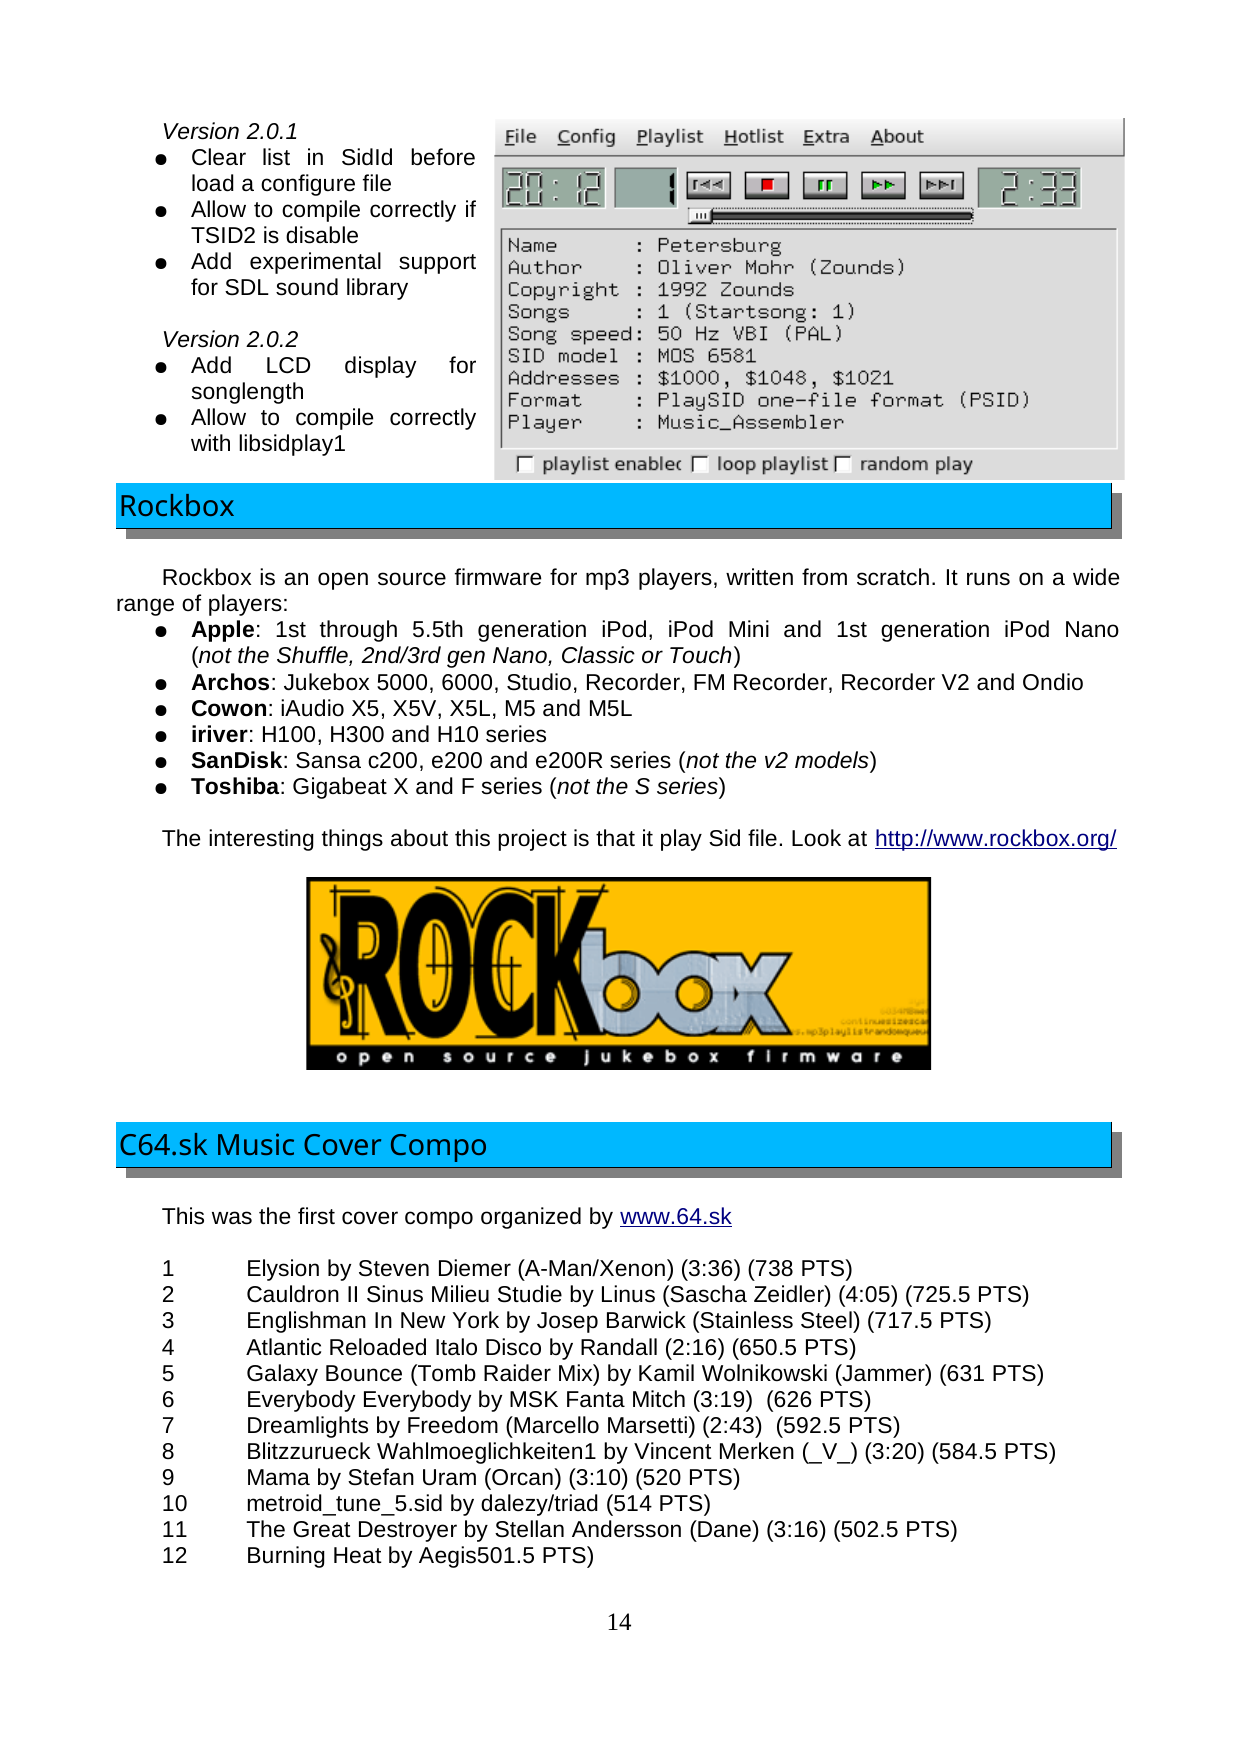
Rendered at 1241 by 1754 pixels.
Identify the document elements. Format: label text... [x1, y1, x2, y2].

list Add LCD display for songlength [153, 352, 494, 404]
text The interesting things about this project is that it play Sid file. Look at http://www.rockbox.org/ [116, 825, 1122, 851]
text 9 Mama by Stefan Uram (Orcan) (3:10) (520 PTS) [116, 1464, 1122, 1490]
text C64.sk Music Cover Compo [116, 1122, 1111, 1167]
list SanDisk: Sansa c200, e200 and e200R series (not the v2 models) [153, 747, 1122, 773]
list Archos: Jukebox 5000, 6000, Studio, Recorder, FM Recorder, Recorder V2 and Ondio [153, 669, 1122, 695]
text Version 2.0.2 [116, 326, 494, 352]
list Clear list in SidId before load a configure file [153, 144, 494, 196]
text This was the first cover compo organized by www.64.sk [116, 1204, 1122, 1230]
text 10 metroid_tune_5.sid by dalezy/triad (514 PTS) [116, 1490, 1122, 1516]
text 6 Everybody Everybody by MSK Fanta Mitch (3:19) (626 PTS) [116, 1386, 1122, 1412]
list Apple: 1st through 5.5th generation iPod, iPod Mini and 1st generation iPod Nano (not the Shuffle, 2nd/3rd gen Nano, Classic or Touch) [153, 617, 1122, 669]
text 4 Atlantic Reloaded Italo Disco by Randall (2:16) (650.5 PTS) [116, 1334, 1122, 1360]
list Allow to compile correctly with libsidplay1 [153, 404, 494, 457]
text Rockbox [116, 483, 1111, 528]
text Version 2.0.1 [116, 118, 494, 144]
text 3 Englishman In New York by Josep Barwick (Stainless Steel) (717.5 PTS) [116, 1308, 1122, 1334]
list Add experimental support for SDL sound library [153, 248, 494, 300]
picture [494, 118, 1125, 480]
text 8 Blitzzurueck Wahlmoeglichkeiten1 by Vincent Merken (_V_) (3:20) (584.5 PTS) [116, 1438, 1122, 1464]
list Allow to compile correctly if TSID2 is disable [153, 196, 494, 248]
text 1 Elysion by Steven Diemer (A-Man/Xenon) (3:36) (738 PTS) [116, 1256, 1122, 1282]
text 7 Dreamlights by Freedom (Marcello Marsetti) (2:43) (592.5 PTS) [116, 1412, 1122, 1438]
list Toshiba: Gigabeat X and F series (not the S series) [153, 773, 1122, 799]
text 12 Burning Heat by Aegis501.5 PTS) [116, 1542, 1122, 1568]
list iriver: H100, H300 and H10 series [153, 721, 1122, 747]
text Rockbox is an open source firmware for mp3 players, written from scratch. It runs on a wide range of players: [116, 565, 1122, 617]
picture [306, 877, 932, 1070]
text 5 Galaxy Bounce (Tomb Raider Mix) by Kamil Wolnikowski (Jammer) (631 PTS) [116, 1360, 1122, 1386]
text 2 Cauldron II Sinus Milieu Studie by Linus (Sascha Zeidler) (4:05) (725.5 PTS) [116, 1282, 1122, 1308]
text 11 The Great Destroyer by Stellan Andersson (Dane) (3:16) (502.5 PTS) [116, 1516, 1122, 1542]
list Cowon: iAudio X5, X5V, X5L, M5 and M5L [153, 695, 1122, 721]
